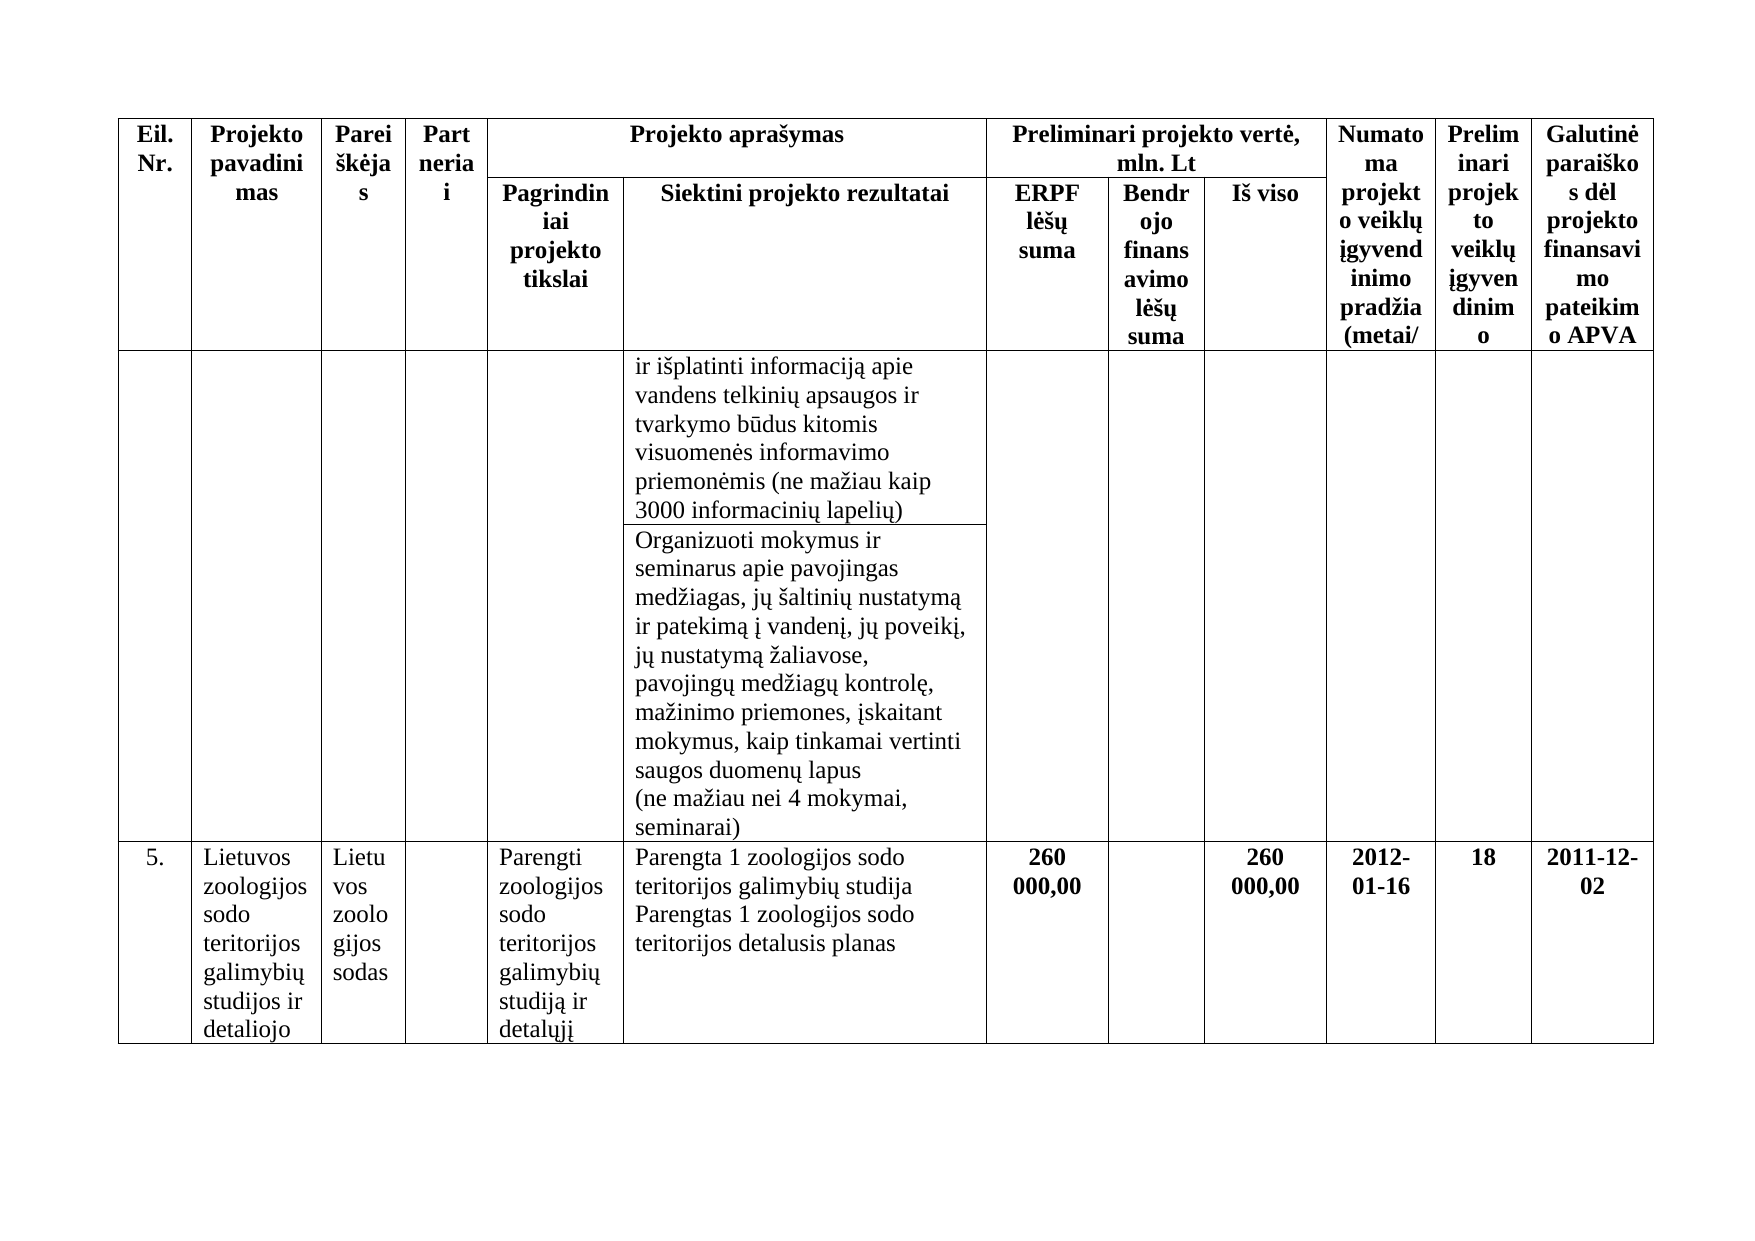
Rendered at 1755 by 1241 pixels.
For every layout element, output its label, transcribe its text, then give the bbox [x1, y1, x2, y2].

table_cell Bendrojo finansavimo lėšų suma [1109, 178, 1204, 350]
table_cell [1205, 351, 1326, 841]
table_cell [488, 351, 623, 841]
table_cell Organizuoti mokymus ir seminarus apie pavojingas medžiagas, jų šaltinių nustatymą ir patekimą į vandenį, jų poveikį, jų nustatymą žaliavose, pavojingų medžiagų kontrolę, mažinimo priemones, įskaitant mokymus, kaip tinkamai vertinti saugos duomenų lapus (ne mažiau nei 4 mokymai, seminarai) [624, 525, 986, 841]
table_cell 2011-12-02 [1532, 842, 1653, 1043]
table_cell [1109, 842, 1204, 1043]
table_header Pareiškėjas [322, 119, 405, 350]
table_cell [322, 351, 405, 841]
table_cell Pagrindiniai projekto tikslai [488, 178, 623, 350]
table_cell ir išplatinti informaciją apie vandens telkinių apsaugos ir tvarkymo būdus kitomis visuomenės informavimo priemonėmis (ne mažiau kaip 3000 informacinių lapelių) [624, 351, 986, 524]
table_header Numatoma projekto veiklų įgyvendinimo pradžia (metai/ mėnuo/ diena) [1327, 119, 1435, 350]
table_cell Lietuvos zoologijos sodo teritorijos galimybių studijos ir detaliojo [192, 842, 321, 1043]
table_cell [119, 351, 191, 841]
table_cell 40 [1436, 351, 1531, 841]
table_header Galutinė paraiškos dėl projekto finansavimo pateikimo APVA data (metai/ mėnuo/ diena) [1532, 119, 1653, 350]
table_cell [987, 351, 1108, 841]
table_cell 2011-10-15 [1327, 351, 1435, 841]
table_header Partneriai [406, 119, 487, 350]
table_header Eil. Nr. [119, 119, 191, 350]
table_header Preliminari projekto vertė, mln. Lt [987, 119, 1326, 177]
table_cell - [406, 351, 487, 841]
table_cell ERPF lėšų suma [987, 178, 1108, 350]
table_cell [192, 351, 321, 841]
table_cell - [1109, 351, 1204, 841]
table_cell Siektini projekto rezultatai [624, 178, 986, 350]
table_cell Parengta 1 zoologijos sodo teritorijos galimybių studija Parengtas 1 zoologijos sodo teritorijos detalusis planas [624, 842, 986, 1043]
table_cell Parengti zoologijos sodo teritorijos galimybių studiją ir detalųjį [488, 842, 623, 1043]
table_cell Iš viso [1205, 178, 1326, 350]
table_cell 260 000,00 [987, 842, 1108, 1043]
table_cell [406, 842, 487, 1043]
table_header Preliminari projekto veiklų įgyvendinimo trukmė (mėnesiais) [1436, 119, 1531, 350]
table_cell 2011-08-15 [1532, 351, 1653, 841]
table_cell 5. [119, 842, 191, 1043]
table_cell Lietuvos zoologijos sodas [322, 842, 405, 1043]
table_cell 2012-01-16 [1327, 842, 1435, 1043]
table_cell 18 [1436, 842, 1531, 1043]
table_header Projekto aprašymas [488, 119, 986, 177]
table_cell 260 000,00 [1205, 842, 1326, 1043]
table_header Projekto pavadinimas [192, 119, 321, 350]
